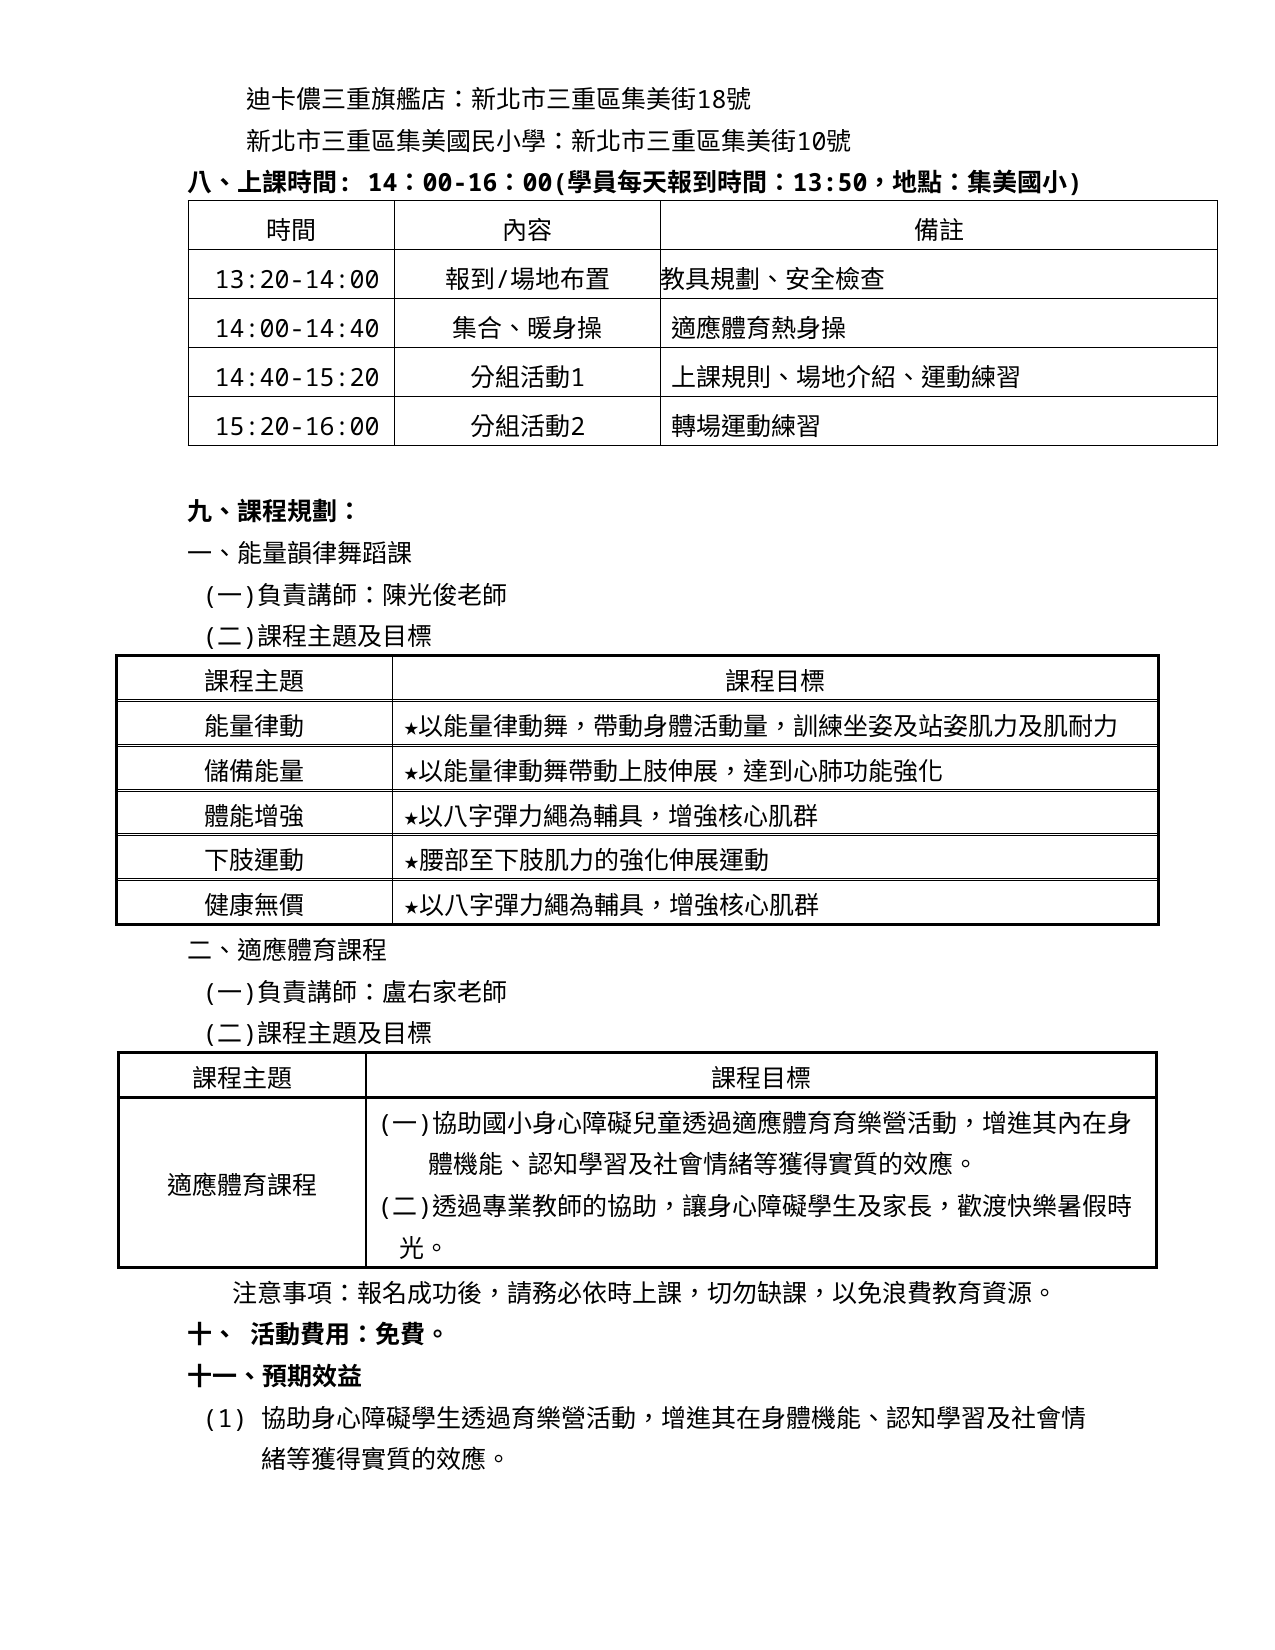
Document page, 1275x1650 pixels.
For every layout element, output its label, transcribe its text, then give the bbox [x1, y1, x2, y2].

text 九、課程規劃： [187, 487, 1087, 529]
text (二)課程主題及目標 [187, 612, 1087, 654]
text (一)負責講師：盧右家老師 [187, 968, 1087, 1009]
table_cell 健康無價 [118, 881, 392, 923]
table_cell 分組活動1 [395, 348, 660, 396]
table_header 課程目標 [393, 657, 1157, 699]
table_header 課程主題 [118, 657, 392, 699]
table_cell 上課規則、場地介紹、運動練習 [661, 348, 1217, 396]
table_header 課程主題 [120, 1054, 365, 1096]
table_cell 14:40-15:20 [189, 348, 394, 396]
table_header 課程目標 [367, 1054, 1155, 1096]
text (二)課程主題及目標 [187, 1009, 1087, 1051]
table_cell 分組活動2 [395, 397, 660, 445]
table_header 內容 [395, 201, 660, 249]
text 一、能量韻律舞蹈課 [187, 529, 1087, 571]
table_cell 轉場運動練習 [661, 397, 1217, 445]
table_cell ★腰部至下肢肌力的強化伸展運動 [393, 836, 1157, 878]
table_cell 下肢運動 [118, 836, 392, 878]
table_cell ★以能量律動舞，帶動身體活動量，訓練坐姿及站姿肌力及肌耐力 [393, 702, 1157, 744]
text 十、 活動費用：免費。 [187, 1310, 1087, 1352]
table_cell 報到/場地布置 [395, 250, 660, 298]
text 二、適應體育課程 [187, 926, 1087, 968]
list 協助身心障礙學生透過育樂營活動，增進其在身體機能、認知學習及社會情緒等獲得實質的效應。 [202, 1394, 1087, 1477]
text 八、上課時間: 14：00-16：00(學員每天報到時間：13:50，地點：集美國小) [187, 158, 1087, 200]
table_cell (一)協助國小身心障礙兒童透過適應體育育樂營活動，增進其內在身體機能、認知學習及社會情緒等獲得實質的效應。 (二)透過專業教師的協助，讓身心障礙學生及家長，歡渡快樂暑假時光。 [367, 1099, 1155, 1266]
text 迪卡儂三重旗艦店：新北市三重區集美街18號 [246, 75, 1087, 117]
table_cell ★以八字彈力繩為輔具，增強核心肌群 [393, 881, 1157, 923]
table_header 備註 [661, 201, 1217, 249]
table_cell 儲備能量 [118, 747, 392, 788]
table_cell 體能增強 [118, 792, 392, 833]
table_cell ★以能量律動舞帶動上肢伸展，達到心肺功能強化 [393, 747, 1157, 788]
table_header 時間 [189, 201, 394, 249]
table_cell ★以八字彈力繩為輔具，增強核心肌群 [393, 792, 1157, 833]
text (一)負責講師：陳光俊老師 [187, 571, 1087, 612]
table_cell 集合、暖身操 [395, 299, 660, 347]
table_cell 15:20-16:00 [189, 397, 394, 445]
text 注意事項：報名成功後，請務必依時上課，切勿缺課，以免浪費教育資源。 [187, 1269, 1087, 1310]
table_cell 適應體育課程 [120, 1099, 365, 1266]
table_cell 適應體育熱身操 [661, 299, 1217, 347]
table_cell 能量律動 [118, 702, 392, 744]
table_cell 教具規劃、安全檢查 [661, 250, 1217, 298]
text 十一、預期效益 [187, 1352, 1087, 1394]
table_cell 13:20-14:00 [189, 250, 394, 298]
text 新北市三重區集美國民小學：新北市三重區集美街10號 [246, 117, 1087, 158]
table_cell 14:00-14:40 [189, 299, 394, 347]
